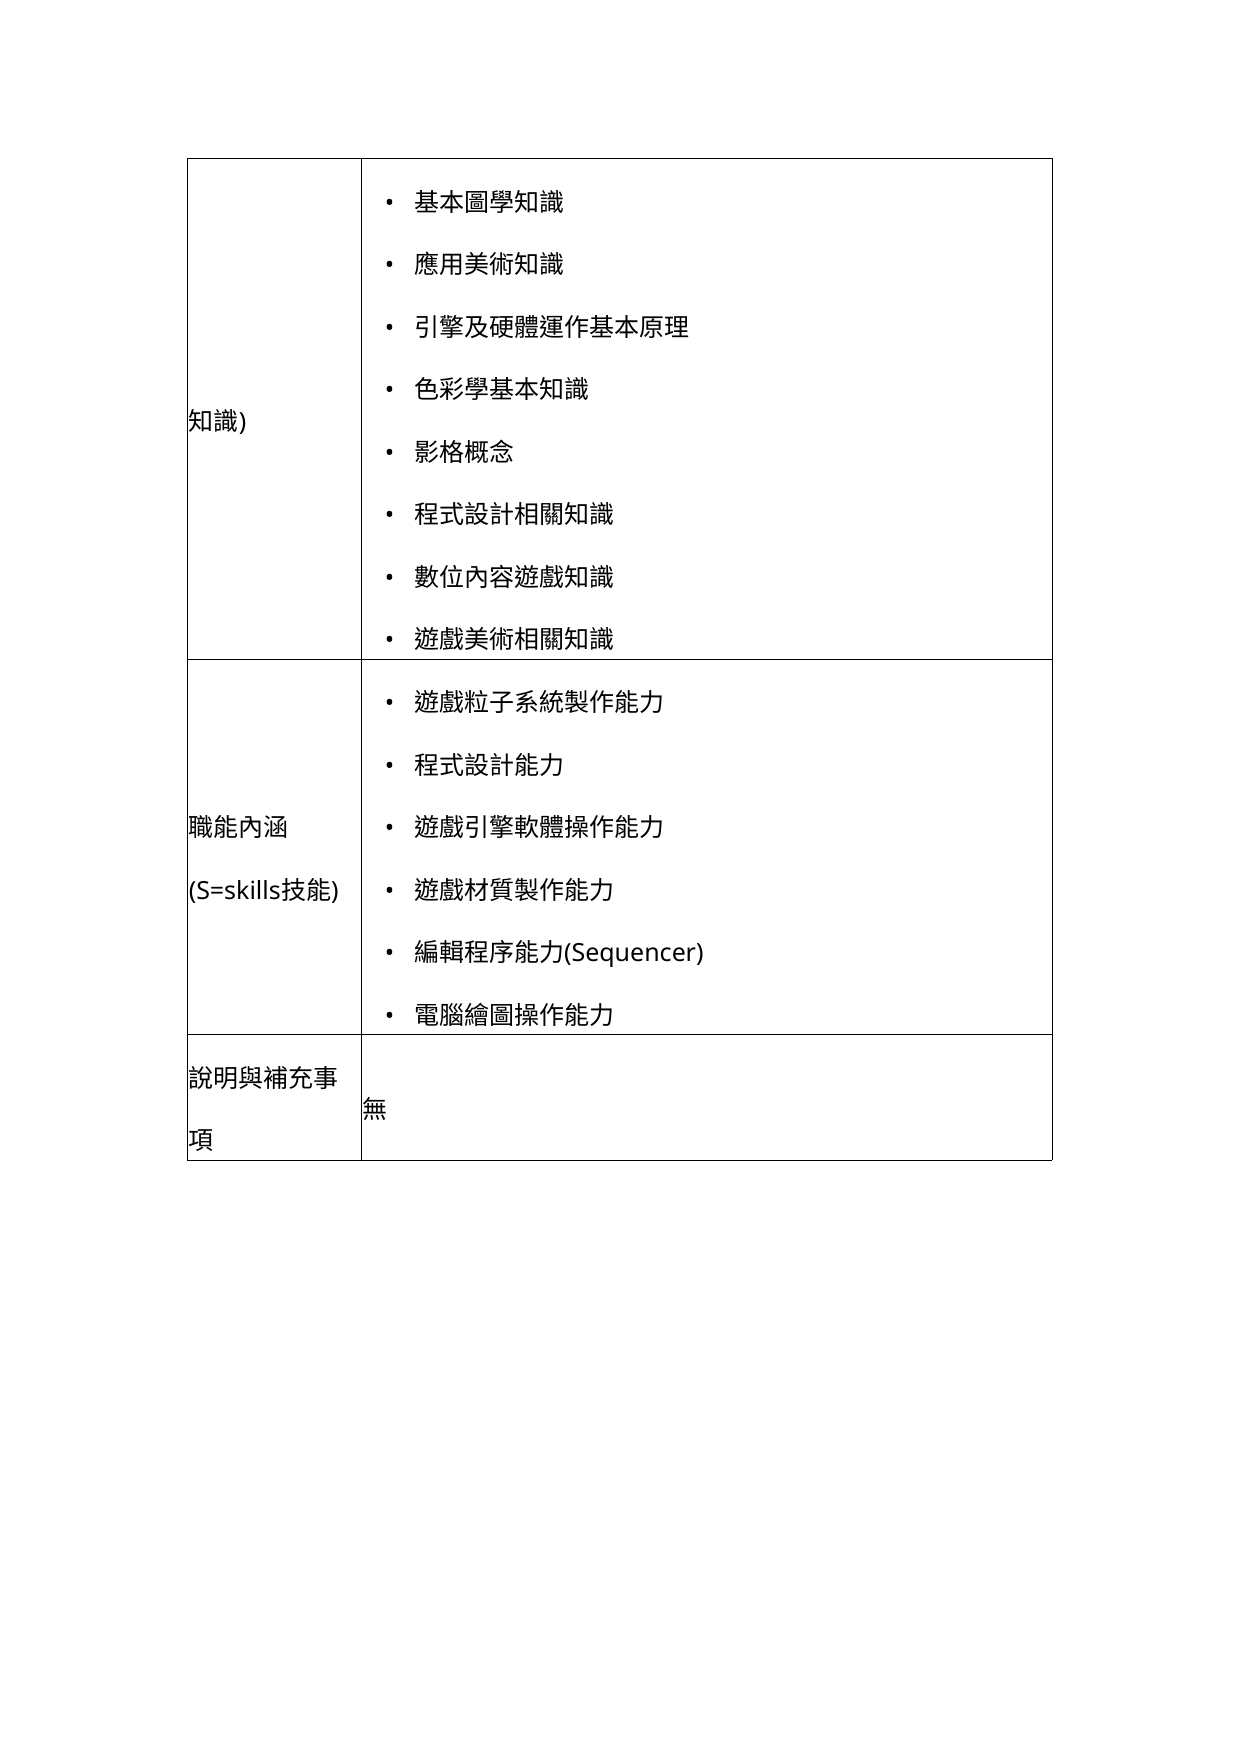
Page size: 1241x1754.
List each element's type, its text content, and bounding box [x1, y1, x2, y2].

table_cell 遊戲粒子系統製作能力 程式設計能力 遊戲引擎軟體操作能力 遊戲材質製作能力 編輯程序能力(Sequencer) 電腦繪圖操作能力 [362, 660, 1052, 1034]
table_cell 職能內涵 (S=skills技能) [188, 660, 361, 1034]
table_cell 無 [362, 1035, 1052, 1160]
table_cell 說明與補充事項 [188, 1035, 361, 1160]
table_cell 角色控制器 藝術解剖學 基本圖學知識 應用美術知識 引擎及硬體運作基本原理 色彩學基本知識 影格概念 程式設計相關知識 數位內容遊戲知識 遊戲美術相關知識 [362, 159, 1052, 659]
table_cell 知識) [188, 159, 361, 659]
